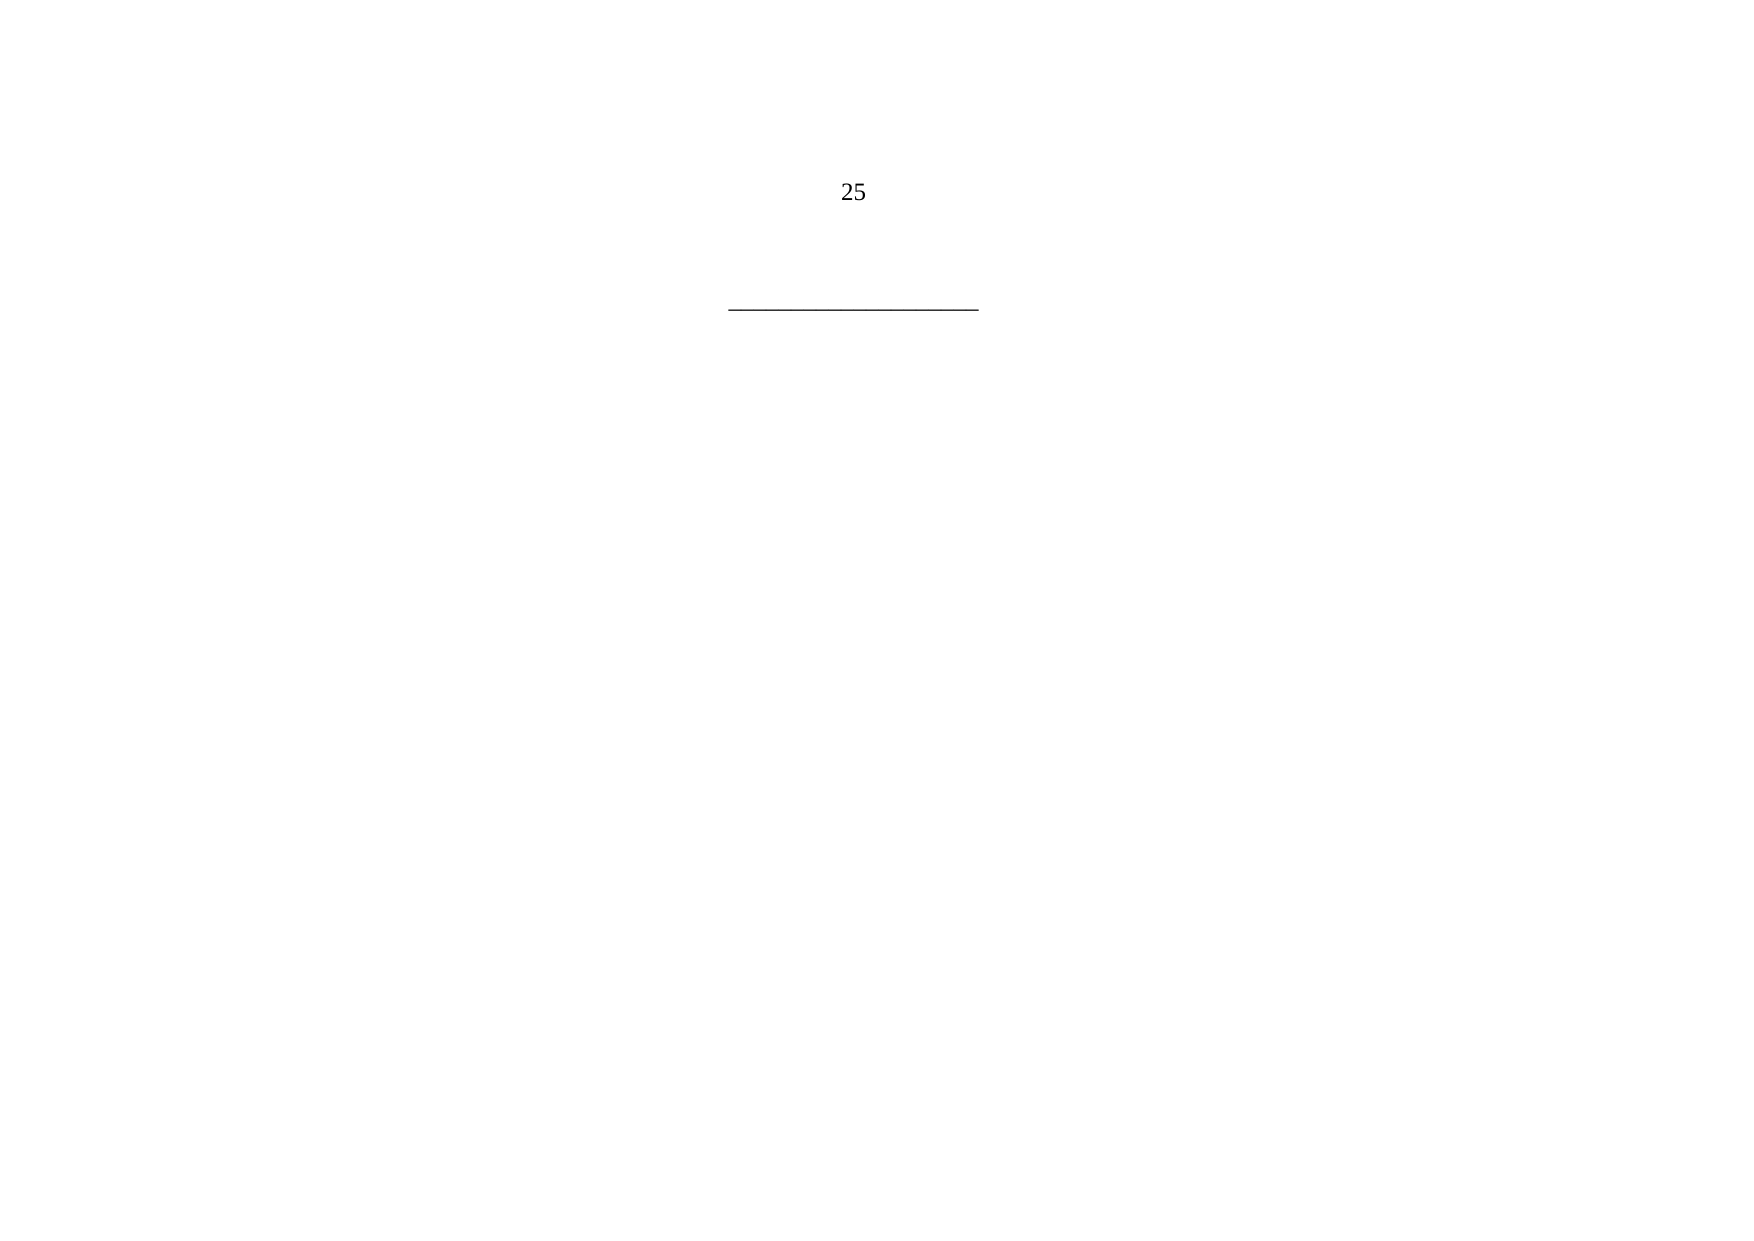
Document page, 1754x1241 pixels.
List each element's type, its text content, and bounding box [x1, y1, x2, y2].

text –––––––––––––––––––– [71, 293, 1636, 322]
